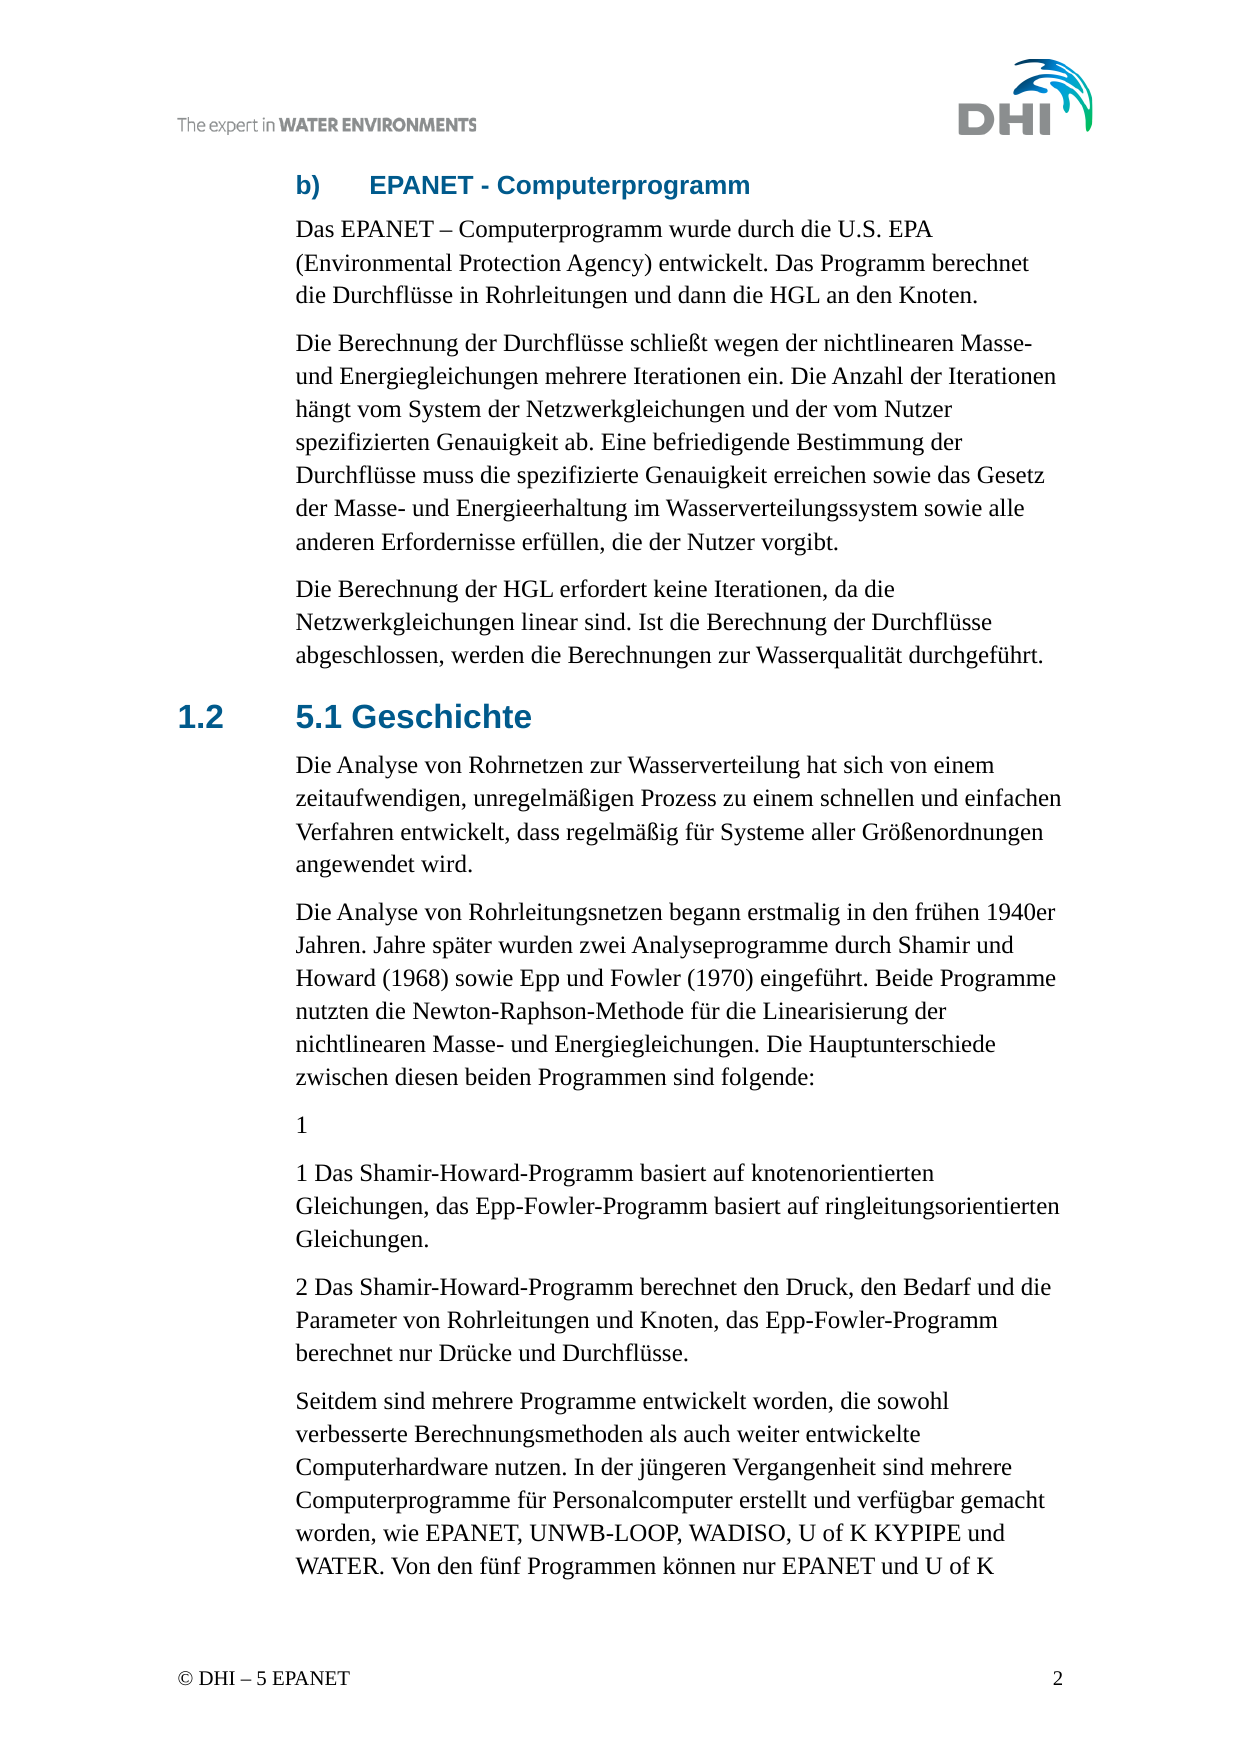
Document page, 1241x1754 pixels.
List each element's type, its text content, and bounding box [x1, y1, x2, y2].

picture [958, 59, 1093, 135]
text Die Berechnung der HGL erfordert keine Iterationen, da die Netzwerkgleichungen linear sind. Ist die Berechnung der Durchflüsse abgeschlossen, werden die Berechnungen zur Wasserqualität durchgeführt. [295, 574, 1063, 669]
text Die Analyse von Rohrleitungsnetzen begann erstmalig in den frühen 1940er Jahren. Jahre später wurden zwei Analyseprogramme durch Shamir und Howard (1968) sowie Epp und Fowler (1970) eingeführt. Beide Programme nutzten die Newton-Raphson-Methode für die Linearisierung der nichtlinearen Masse- und Energiegleichungen. Die Hauptunterschiede zwischen diesen beiden Programmen sind folgende: [295, 897, 1063, 1091]
text 1 [295, 1110, 1063, 1139]
subtitle 5.1 Geschichte [177, 697, 1063, 736]
text Die Berechnung der Durchflüsse schließt wegen der nichtlinearen Masse- und Energiegleichungen mehrere Iterationen ein. Die Anzahl der Iterationen hängt vom System der Netzwerkgleichungen und der vom Nutzer spezifizierten Genauigkeit ab. Eine befriedigende Bestimmung der Durchflüsse muss die spezifizierte Genauigkeit erreichen sowie das Gesetz der Masse- und Energieerhaltung im Wasserverteilungssystem sowie alle anderen Erfordernisse erfüllen, die der Nutzer vorgibt. [295, 328, 1063, 555]
picture [177, 117, 477, 135]
text Die Analyse von Rohrnetzen zur Wasserverteilung hat sich von einem zeitaufwendigen, unregelmäßigen Prozess zu einem schnellen und einfachen Verfahren entwickelt, dass regelmäßig für Systeme aller Größenordnungen angewendet wird. [295, 751, 1063, 878]
text Das EPANET – Computerprogramm wurde durch die U.S. EPA (Environmental Protection Agency) entwickelt. Das Programm berechnet die Durchflüsse in Rohrleitungen und dann die HGL an den Knoten. [295, 214, 1063, 309]
text Seitdem sind mehrere Programme entwickelt worden, die sowohl verbesserte Berechnungsmethoden als auch weiter entwickelte Computerhardware nutzen. In der jüngeren Vergangenheit sind mehrere Computerprogramme für Personalcomputer erstellt und verfügbar gemacht worden, wie EPANET, UNWB-LOOP, WADISO, U of K KYPIPE und WATER. Von den fünf Programmen können nur EPANET und U of K [295, 1386, 1063, 1580]
subtitle EPANET - Computerprogramm [295, 169, 1063, 200]
text 2 Das Shamir-Howard-Programm berechnet den Druck, den Bedarf und die Parameter von Rohrleitungen und Knoten, das Epp-Fowler-Programm berechnet nur Drücke und Durchflüsse. [295, 1272, 1063, 1367]
text 1 Das Shamir-Howard-Programm basiert auf knotenorientierten Gleichungen, das Epp-Fowler-Programm basiert auf ringleitungsorientierten Gleichungen. [295, 1158, 1063, 1253]
